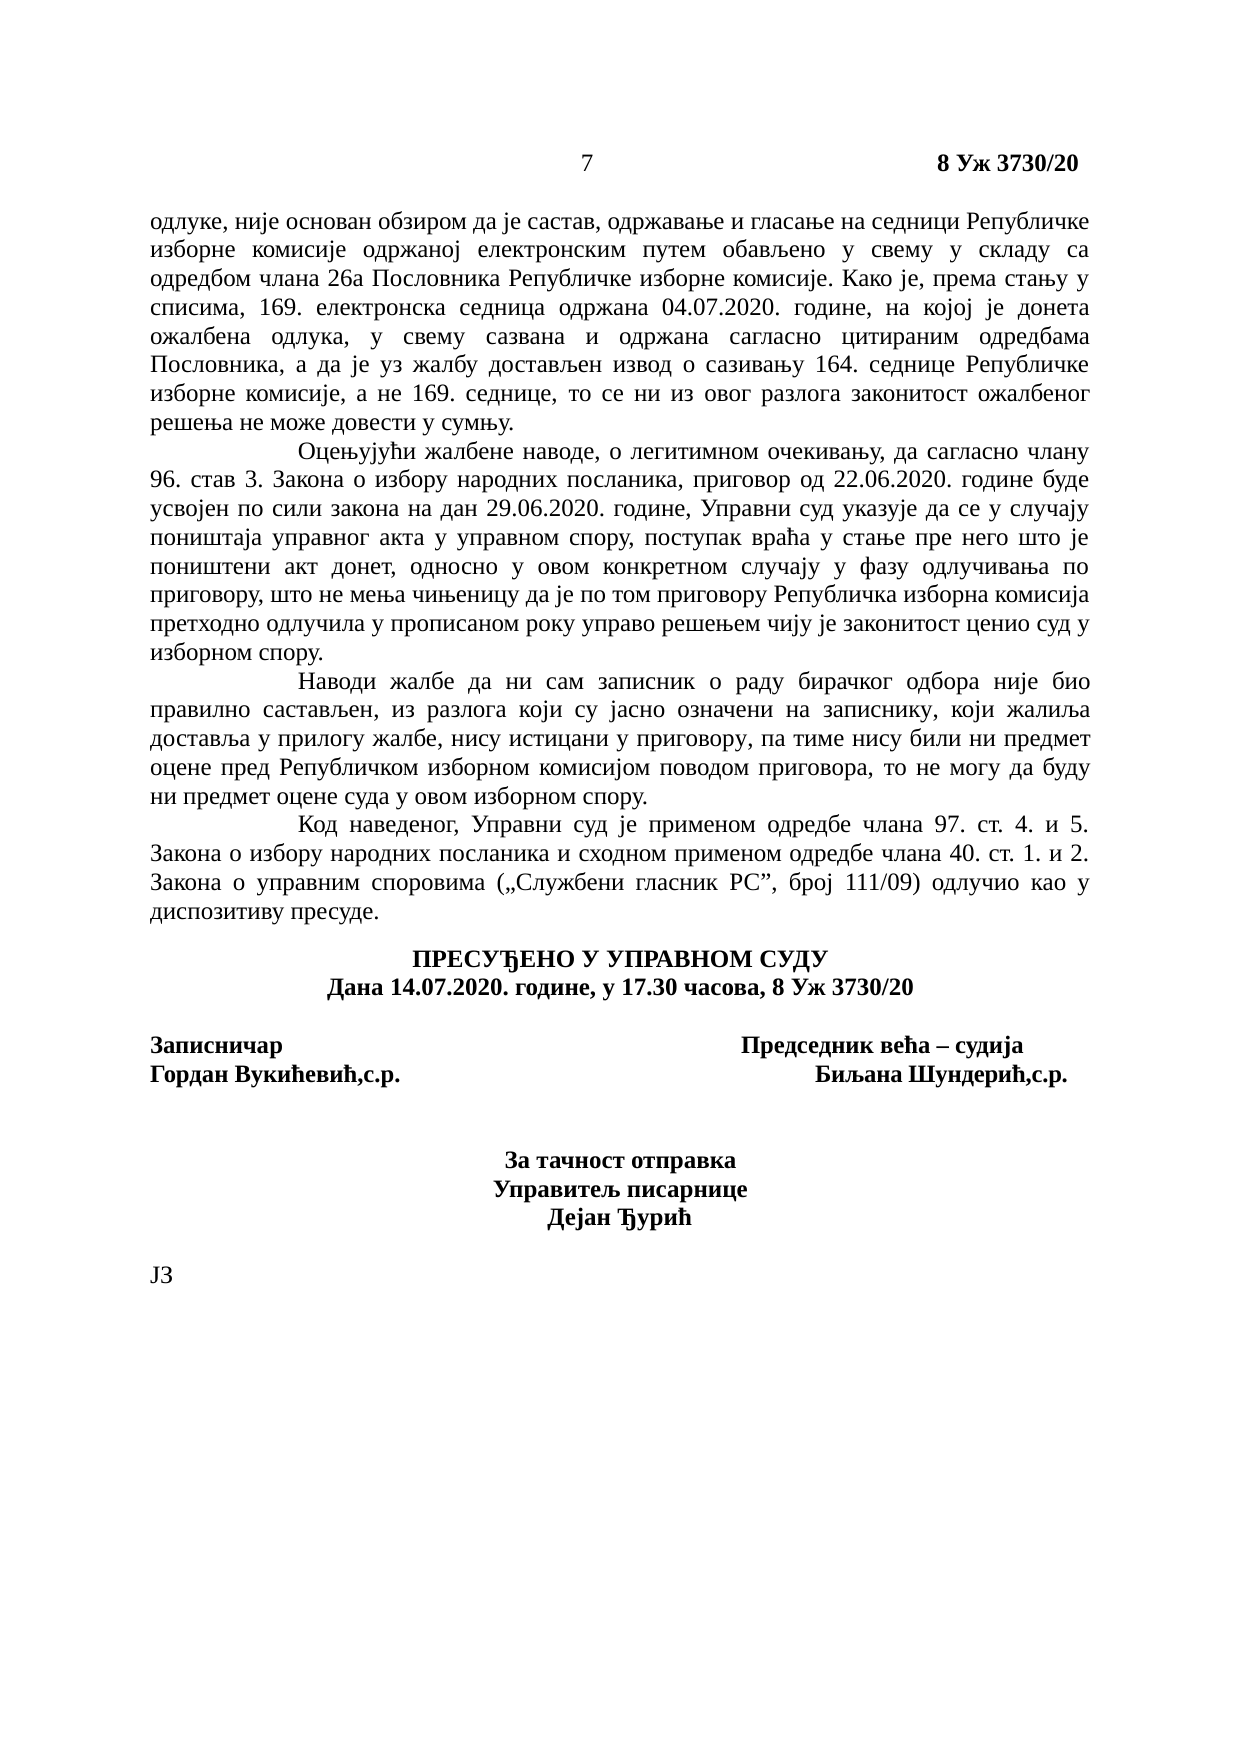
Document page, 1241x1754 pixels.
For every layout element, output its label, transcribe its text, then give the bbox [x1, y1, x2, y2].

text Дејан Ђурић [150, 1202, 1089, 1231]
text ЈЗ [150, 1260, 1089, 1289]
text ПРЕСУЂЕНО У УПРАВНОМ СУДУ [150, 944, 1091, 972]
text За тачност отправка [150, 1145, 1091, 1174]
text Гордан Вукићевић,с.р. Биљана Шундерић,с.р. [150, 1059, 1091, 1087]
text одлуке, није основан обзиром да је састав, одржавање и гласање на седници Републичке изборне комисије одржаној електронским путем обављено у свему у складу са одредбом члана 26а Пословника Републичке изборне комисије. Како је, према стању у списима, 169. електронска седница одржана 04.07.2020. године, на којој је донета ожалбена одлука, у свему сазвана и одржана сагласно цитираним одредбама Пословника, а да је уз жалбу достављен извод о сазивању 164. седнице Републичке изборне комисије, а не 169. седнице, то се ни из овог разлога законитост ожалбеног решења не може довести у сумњу. [150, 206, 1091, 436]
text Дана 14.07.2020. године, у 17.30 часова, 8 Уж 3730/20 [150, 972, 1091, 1001]
text Записничар Председник већа – судија [150, 1030, 1091, 1059]
text Код наведеног, Управни суд је применом одредбе члана 97. ст. 4. и 5. Закона о избору народних посланика и сходном применом одредбе члана 40. ст. 1. и 2. Закона о управним споровима („Службени гласник РС”, број 111/09) одлучио као у диспозитиву пресуде. [150, 809, 1091, 924]
text Управитељ писарнице [150, 1174, 1091, 1202]
text Наводи жалбе да ни сам записник о раду бирачког одбора није био правилно састављен, из разлога који су јасно означени на записнику, који жалиља доставља у прилогу жалбе, нису истицани у приговору, па тиме нису били ни предмет оцене пред Републичком изборном комисијом поводом приговора, то не могу да буду ни предмет оцене суда у овом изборном спору. [150, 666, 1091, 809]
text Оцењујући жалбене наводе, о легитимном очекивању, да сагласно члану 96. став 3. Закона о избору народних посланика, приговор од 22.06.2020. године буде усвојен по сили закона на дан 29.06.2020. године, Управни суд указује да се у случају поништаја управног акта у управном спору, поступак враћа у стање пре него што је поништени акт донет, односно у овом конкретном случају у фазу одлучивања по приговору, што не мења чињеницу да је по том приговору Републичка изборна комисија претходно одлучила у прописаном року управо решењем чију је законитост ценио суд у изборном спору. [150, 436, 1091, 666]
